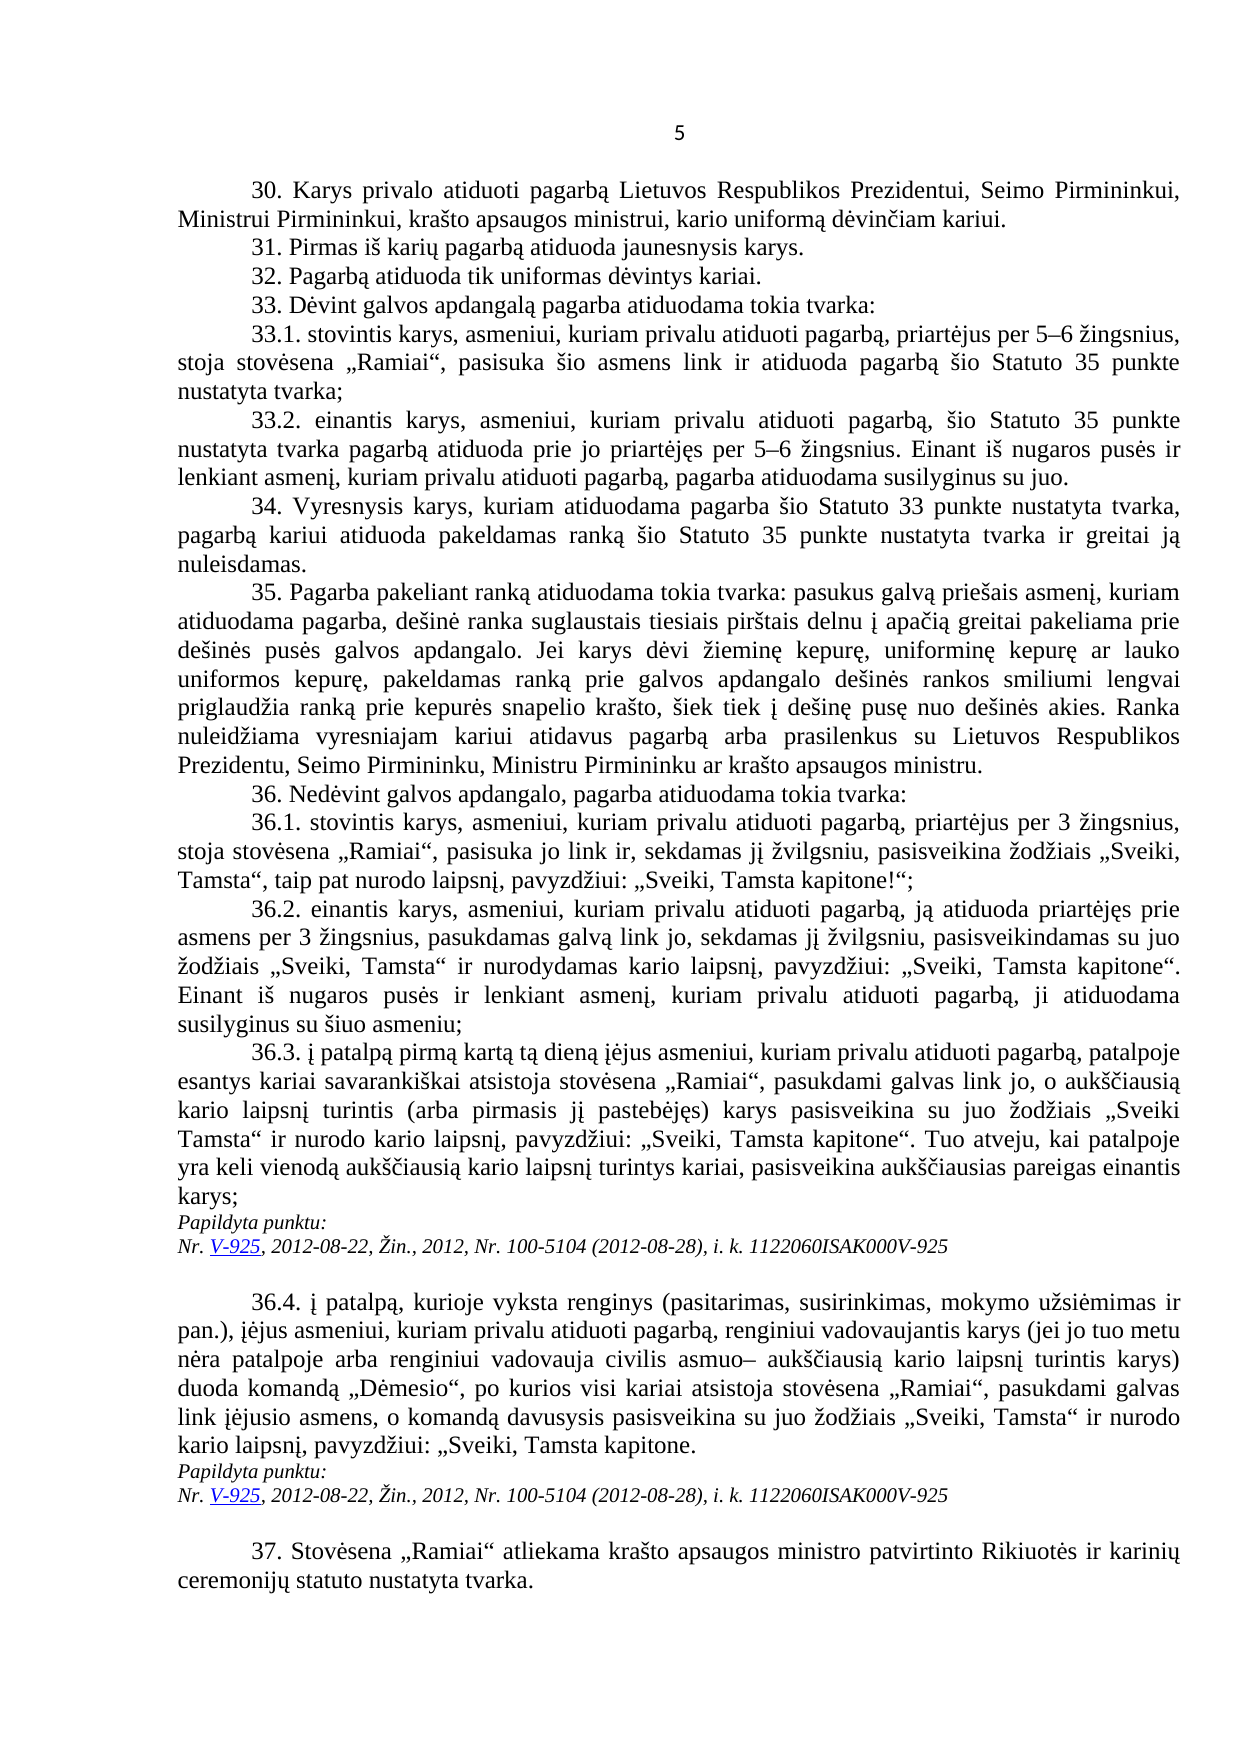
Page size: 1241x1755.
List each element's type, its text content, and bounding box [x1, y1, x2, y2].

text 36.1. stovintis karys, asmeniui, kuriam privalu atiduoti pagarbą, priartėjus per 3 žingsnius, stoja stovėsena „Ramiai“, pasisuka jo link ir, sekdamas jį žvilgsniu, pasisveikina žodžiais „Sveiki, Tamsta“, taip pat nurodo laipsnį, pavyzdžiui: „Sveiki, Tamsta kapitone!“; [177, 807, 1181, 894]
text Papildyta punktu: [177, 1210, 1181, 1234]
text Nr. V-925, 2012-08-22, Žin., 2012, Nr. 100-5104 (2012-08-28), i. k. 1122060ISAK000V-925 [177, 1483, 1181, 1507]
text 36. Nedėvint galvos apdangalo, pagarba atiduodama tokia tvarka: [177, 779, 1181, 807]
text Papildyta punktu: [177, 1459, 1181, 1483]
text 36.2. einantis karys, asmeniui, kuriam privalu atiduoti pagarbą, ją atiduoda priartėjęs prie asmens per 3 žingsnius, pasukdamas galvą link jo, sekdamas jį žvilgsniu, pasisveikindamas su juo žodžiais „Sveiki, Tamsta“ ir nurodydamas kario laipsnį, pavyzdžiui: „Sveiki, Tamsta kapitone“. Einant iš nugaros pusės ir lenkiant asmenį, kuriam privalu atiduoti pagarbą, ji atiduodama susilyginus su šiuo asmeniu; [177, 894, 1181, 1037]
text 33.2. einantis karys, asmeniui, kuriam privalu atiduoti pagarbą, šio Statuto 35 punkte nustatyta tvarka pagarbą atiduoda prie jo priartėjęs per 5–6 žingsnius. Einant iš nugaros pusės ir lenkiant asmenį, kuriam privalu atiduoti pagarbą, pagarba atiduodama susilyginus su juo. [177, 405, 1181, 491]
text 35. Pagarba pakeliant ranką atiduodama tokia tvarka: pasukus galvą priešais asmenį, kuriam atiduodama pagarba, dešinė ranka suglaustais tiesiais pirštais delnu į apačią greitai pakeliama prie dešinės pusės galvos apdangalo. Jei karys dėvi žieminę kepurę, uniforminę kepurę ar lauko uniformos kepurę, pakeldamas ranką prie galvos apdangalo dešinės rankos smiliumi lengvai priglaudžia ranką prie kepurės snapelio krašto, šiek tiek į dešinę pusę nuo dešinės akies. Ranka nuleidžiama vyresniajam kariui atidavus pagarbą arba prasilenkus su Lietuvos Respublikos Prezidentu, Seimo Pirmininku, Ministru Pirmininku ar krašto apsaugos ministru. [177, 577, 1181, 779]
text 33. Dėvint galvos apdangalą pagarba atiduodama tokia tvarka: [177, 290, 1181, 319]
text 36.3. į patalpą pirmą kartą tą dieną įėjus asmeniui, kuriam privalu atiduoti pagarbą, patalpoje esantys kariai savarankiškai atsistoja stovėsena „Ramiai“, pasukdami galvas link jo, o aukščiausią kario laipsnį turintis (arba pirmasis jį pastebėjęs) karys pasisveikina su juo žodžiais „Sveiki Tamsta“ ir nurodo kario laipsnį, pavyzdžiui: „Sveiki, Tamsta kapitone“. Tuo atveju, kai patalpoje yra keli vienodą aukščiausią kario laipsnį turintys kariai, pasisveikina aukščiausias pareigas einantis karys; [177, 1037, 1181, 1210]
text 34. Vyresnysis karys, kuriam atiduodama pagarba šio Statuto 33 punkte nustatyta tvarka, pagarbą kariui atiduoda pakeldamas ranką šio Statuto 35 punkte nustatyta tvarka ir greitai ją nuleisdamas. [177, 491, 1181, 577]
text 33.1. stovintis karys, asmeniui, kuriam privalu atiduoti pagarbą, priartėjus per 5–6 žingsnius, stoja stovėsena „Ramiai“, pasisuka šio asmens link ir atiduoda pagarbą šio Statuto 35 punkte nustatyta tvarka; [177, 319, 1181, 405]
text 37. Stovėsena „Ramiai“ atliekama krašto apsaugos ministro patvirtinto Rikiuotės ir karinių ceremonijų statuto nustatyta tvarka. [177, 1536, 1181, 1594]
text 32. Pagarbą atiduoda tik uniformas dėvintys kariai. [177, 261, 1181, 290]
text Nr. V-925, 2012-08-22, Žin., 2012, Nr. 100-5104 (2012-08-28), i. k. 1122060ISAK000V-925 [177, 1234, 1181, 1258]
text 30. Karys privalo atiduoti pagarbą Lietuvos Respublikos Prezidentui, Seimo Pirmininkui, Ministrui Pirmininkui, krašto apsaugos ministrui, kario uniformą dėvinčiam kariui. [177, 175, 1181, 232]
text 31. Pirmas iš karių pagarbą atiduoda jaunesnysis karys. [177, 232, 1181, 261]
text 36.4. į patalpą, kurioje vyksta renginys (pasitarimas, susirinkimas, mokymo užsiėmimas ir pan.), įėjus asmeniui, kuriam privalu atiduoti pagarbą, renginiui vadovaujantis karys (jei jo tuo metu nėra patalpoje arba renginiui vadovauja civilis asmuo– aukščiausią kario laipsnį turintis karys) duoda komandą „Dėmesio“, po kurios visi kariai atsistoja stovėsena „Ramiai“, pasukdami galvas link įėjusio asmens, o komandą davusysis pasisveikina su juo žodžiais „Sveiki, Tamsta“ ir nurodo kario laipsnį, pavyzdžiui: „Sveiki, Tamsta kapitone. [177, 1287, 1181, 1459]
